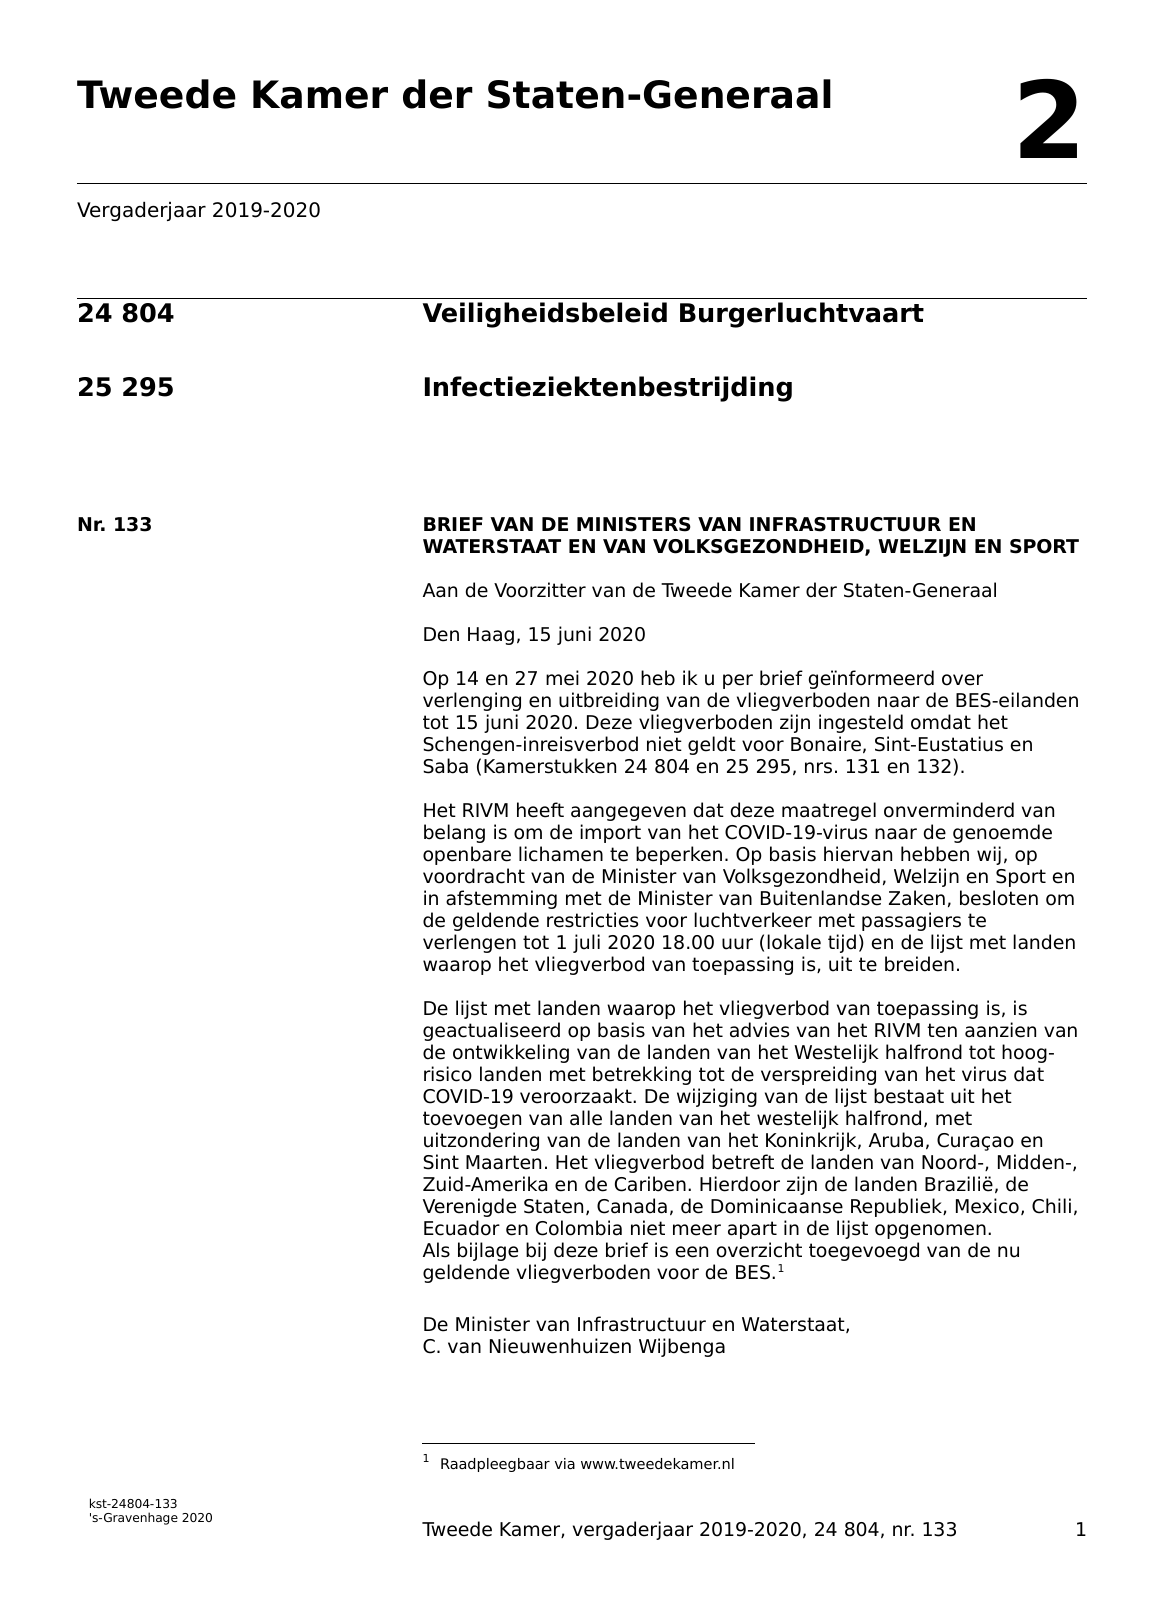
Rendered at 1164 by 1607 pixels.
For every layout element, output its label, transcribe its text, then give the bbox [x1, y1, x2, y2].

text De Minister van Infrastructuur en Waterstaat, C. van Nieuwenhuizen Wijbenga [422, 1314, 1087, 1358]
text Den Haag, 15 juni 2020 [422, 624, 1087, 646]
table_header 2 [886, 59, 1087, 183]
text 's-Gravenhage 2020 [88, 1511, 323, 1525]
subtitle Nr. 133 BRIEF VAN DE MINISTERS VAN INFRASTRUCTUUR EN WATERSTAAT EN VAN VOLKSGEZONDHEID, WELZIJN EN SPORT [77, 514, 1087, 558]
text kst-24804-133 [88, 1497, 323, 1511]
text Het RIVM heeft aangegeven dat deze maatregel onverminderd van belang is om de import van het COVID-19-virus naar de genoemde openbare lichamen te beperken. Op basis hiervan hebben wij, op voordracht van de Minister van Volksgezondheid, Welzijn en Sport en in afstemming met de Minister van Buitenlandse Zaken, besloten om de geldende restricties voor luchtverkeer met passagiers te verlengen tot 1 juli 2020 18.00 uur (lokale tijd) en de lijst met landen waarop het vliegverbod van toepassing is, uit te breiden. [422, 800, 1087, 976]
table_header Tweede Kamer der Staten-Generaal [77, 59, 886, 183]
text De lijst met landen waarop het vliegverbod van toepassing is, is geactualiseerd op basis van het advies van het RIVM ten aanzien van de ontwikkeling van de landen van het Westelijk halfrond tot hoog-risico landen met betrekking tot de verspreiding van het virus dat COVID-19 veroorzaakt. De wijziging van de lijst bestaat uit het toevoegen van alle landen van het westelijk halfrond, met uitzondering van de landen van het Koninkrijk, Aruba, Curaçao en Sint Maarten. Het vliegverbod betreft de landen van Noord-, Midden-, Zuid-Amerika en de Cariben. Hierdoor zijn de landen Brazilië, de Verenigde Staten, Canada, de Dominicaanse Republiek, Mexico, Chili, Ecuador en Colombia niet meer apart in de lijst opgenomen. [422, 998, 1087, 1240]
table_cell Vergaderjaar 2019-2020 [77, 184, 1087, 298]
subtitle 24 804 Veiligheidsbeleid Burgerluchtvaart [77, 299, 1087, 329]
text Op 14 en 27 mei 2020 heb ik u per brief geïnformeerd over verlenging en uitbreiding van de vliegverboden naar de BES-eilanden tot 15 juni 2020. Deze vliegverboden zijn ingesteld omdat het Schengen-inreisverbod niet geldt voor Bonaire, Sint-Eustatius en Saba (Kamerstukken 24 804 en 25 295, nrs. 131 en 132). [422, 668, 1087, 778]
text Als bijlage bij deze brief is een overzicht toegevoegd van de nu geldende vliegverboden voor de BES. [422, 1240, 1087, 1284]
subtitle 25 295 Infectieziektenbestrijding [77, 373, 1087, 403]
text Aan de Voorzitter van de Tweede Kamer der Staten-Generaal [422, 580, 1087, 602]
text Raadpleegbaar via www.tweedekamer.nl [422, 1452, 1087, 1474]
